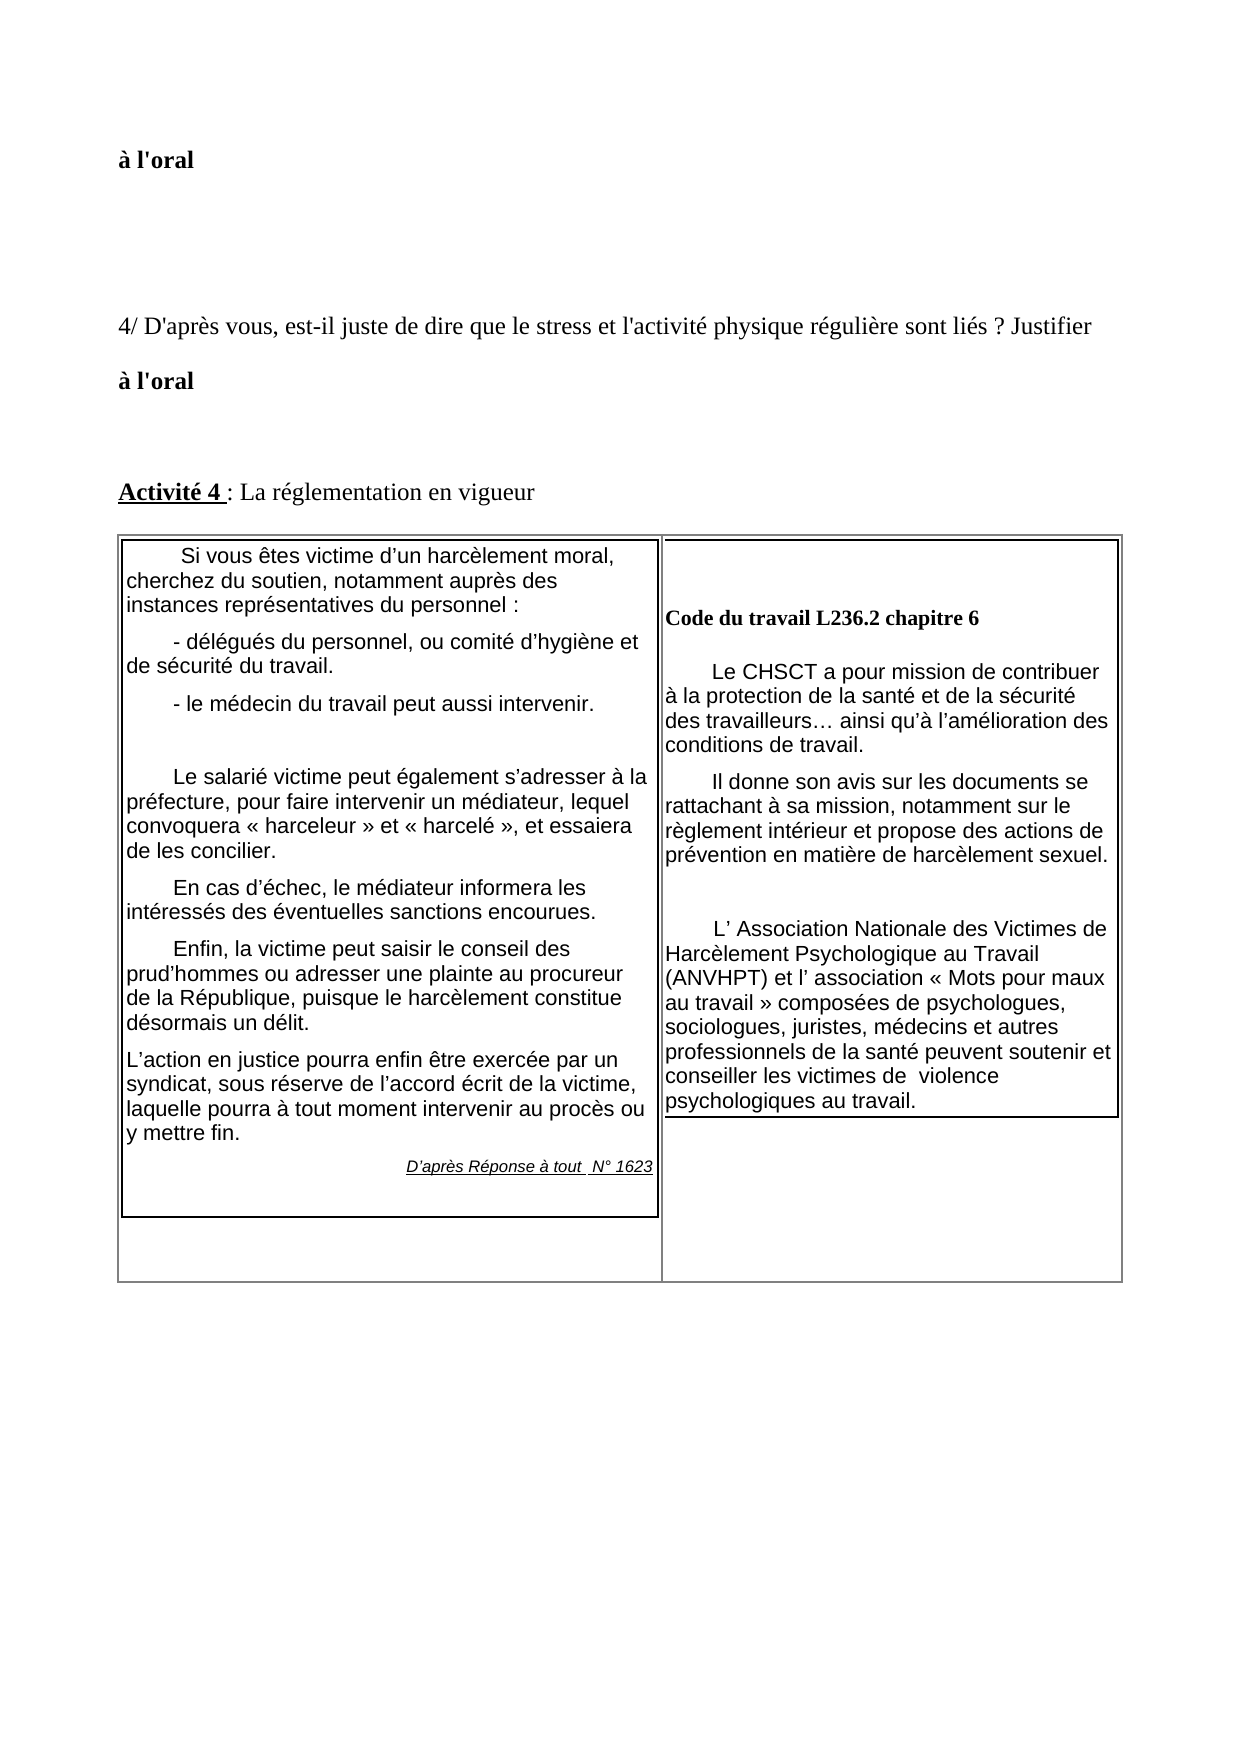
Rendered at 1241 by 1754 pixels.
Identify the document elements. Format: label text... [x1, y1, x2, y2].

text à l'oral [118, 367, 1122, 395]
table_header Si vous êtes victime d’un harcèlement moral, cherchez du soutien, notamment auprès des instances représentatives du personnel : - délégués du personnel, ou comité d’hygiène et de sécurité du travail. - le médecin du travail peut aussi intervenir. Le salarié victime peut également s’adresser à la préfecture, pour faire intervenir un médiateur, lequel convoquera « harceleur » et « harcelé », et essaiera de les concilier. En cas d’échec, le médiateur informera les intéressés des éventuelles sanctions encourues. Enfin, la victime peut saisir le conseil des prud’hommes ou adresser une plainte au procureur de la République, puisque le harcèlement constitue désormais un délit. L’action en justice pourra enfin être exercée par un syndicat, sous réserve de l’accord écrit de la victime, laquelle pourra à tout moment intervenir au procès ou y mettre fin. D’après Réponse à tout N° 1623 [119, 536, 661, 1281]
text 4/ D'après vous, est-il juste de dire que le stress et l'activité physique régulière sont liés ? Justifier [118, 312, 1122, 340]
text Activité 4 : La réglementation en vigueur [118, 478, 1122, 506]
table_header Code du travail L236.2 chapitre 6 Le CHSCT a pour mission de contribuer à la protection de la santé et de la sécurité des travailleurs… ainsi qu’à l’amélioration des conditions de travail. Il donne son avis sur les documents se rattachant à sa mission, notamment sur le règlement intérieur et propose des actions de prévention en matière de harcèlement sexuel. L’ Association Nationale des Victimes de Harcèlement Psychologique au Travail (ANVHPT) et l’ association « Mots pour maux au travail » composées de psychologues, sociologues, juristes, médecins et autres professionnels de la santé peuvent soutenir et conseiller les victimes de violence psychologiques au travail. [663, 536, 1121, 1281]
text à l'oral [118, 146, 1122, 173]
